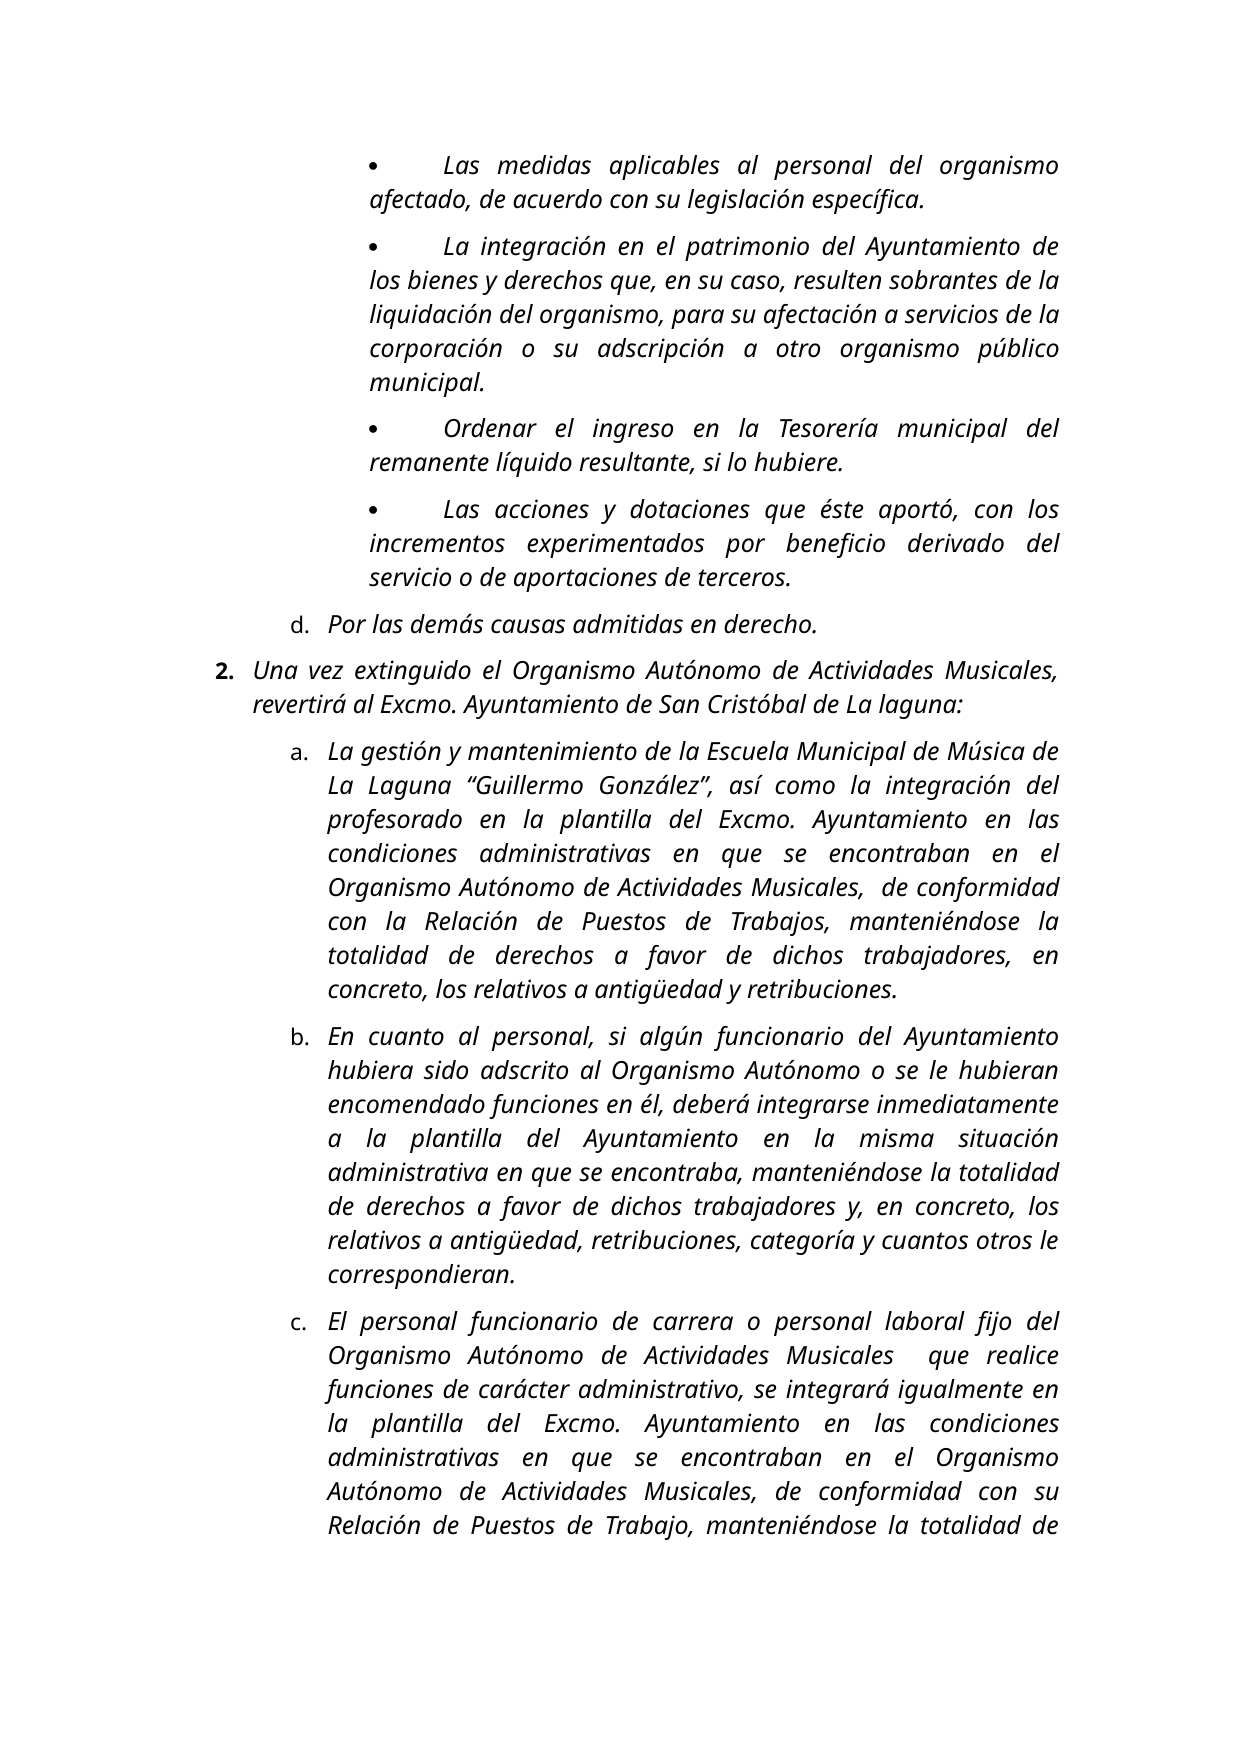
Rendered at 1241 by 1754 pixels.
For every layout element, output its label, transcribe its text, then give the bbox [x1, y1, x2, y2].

list Una vez extinguido el Organismo Autónomo de Actividades Musicales, revertirá al Excmo. Ayuntamiento de San Cristóbal de La laguna: [215, 653, 1063, 721]
list Ordenar el ingreso en la Tesorería municipal del remanente líquido resultante, si lo hubiere. [369, 411, 1063, 479]
list Por las demás causas admitidas en derecho. [290, 606, 1063, 640]
list En cuanto al personal, si algún funcionario del Ayuntamiento hubiera sido adscrito al Organismo Autónomo o se le hubieran encomendado funciones en él, deberá integrarse inmediatamente a la plantilla del Ayuntamiento en la misma situación administrativa en que se encontraba, manteniéndose la totalidad de derechos a favor de dichos trabajadores y, en concreto, los relativos a antigüedad, retribuciones, categoría y cuantos otros le correspondieran. [290, 1018, 1063, 1291]
list El personal funcionario de carrera o personal laboral fijo del Organismo Autónomo de Actividades Musicales que realice funciones de carácter administrativo, se integrará igualmente en la plantilla del Excmo. Ayuntamiento en las condiciones administrativas en que se encontraban en el Organismo Autónomo de Actividades Musicales, de conformidad con su Relación de Puestos de Trabajo, manteniéndose la totalidad de [290, 1303, 1063, 1542]
list Las medidas aplicables al personal del organismo afectado, de acuerdo con su legislación específica. [369, 148, 1063, 216]
list Las acciones y dotaciones que éste aportó, con los incrementos experimentados por beneficio derivado del servicio o de aportaciones de terceros. [369, 492, 1063, 594]
list La integración en el patrimonio del Ayuntamiento de los bienes y derechos que, en su caso, resulten sobrantes de la liquidación del organismo, para su afectación a servicios de la corporación o su adscripción a otro organismo público municipal. [369, 228, 1063, 398]
list La gestión y mantenimiento de la Escuela Municipal de Música de La Laguna “Guillermo González”, así como la integración del profesorado en la plantilla del Excmo. Ayuntamiento en las condiciones administrativas en que se encontraban en el Organismo Autónomo de Actividades Musicales, de conformidad con la Relación de Puestos de Trabajos, manteniéndose la totalidad de derechos a favor de dichos trabajadores, en concreto, los relativos a antigüedad y retribuciones. [290, 733, 1063, 1006]
